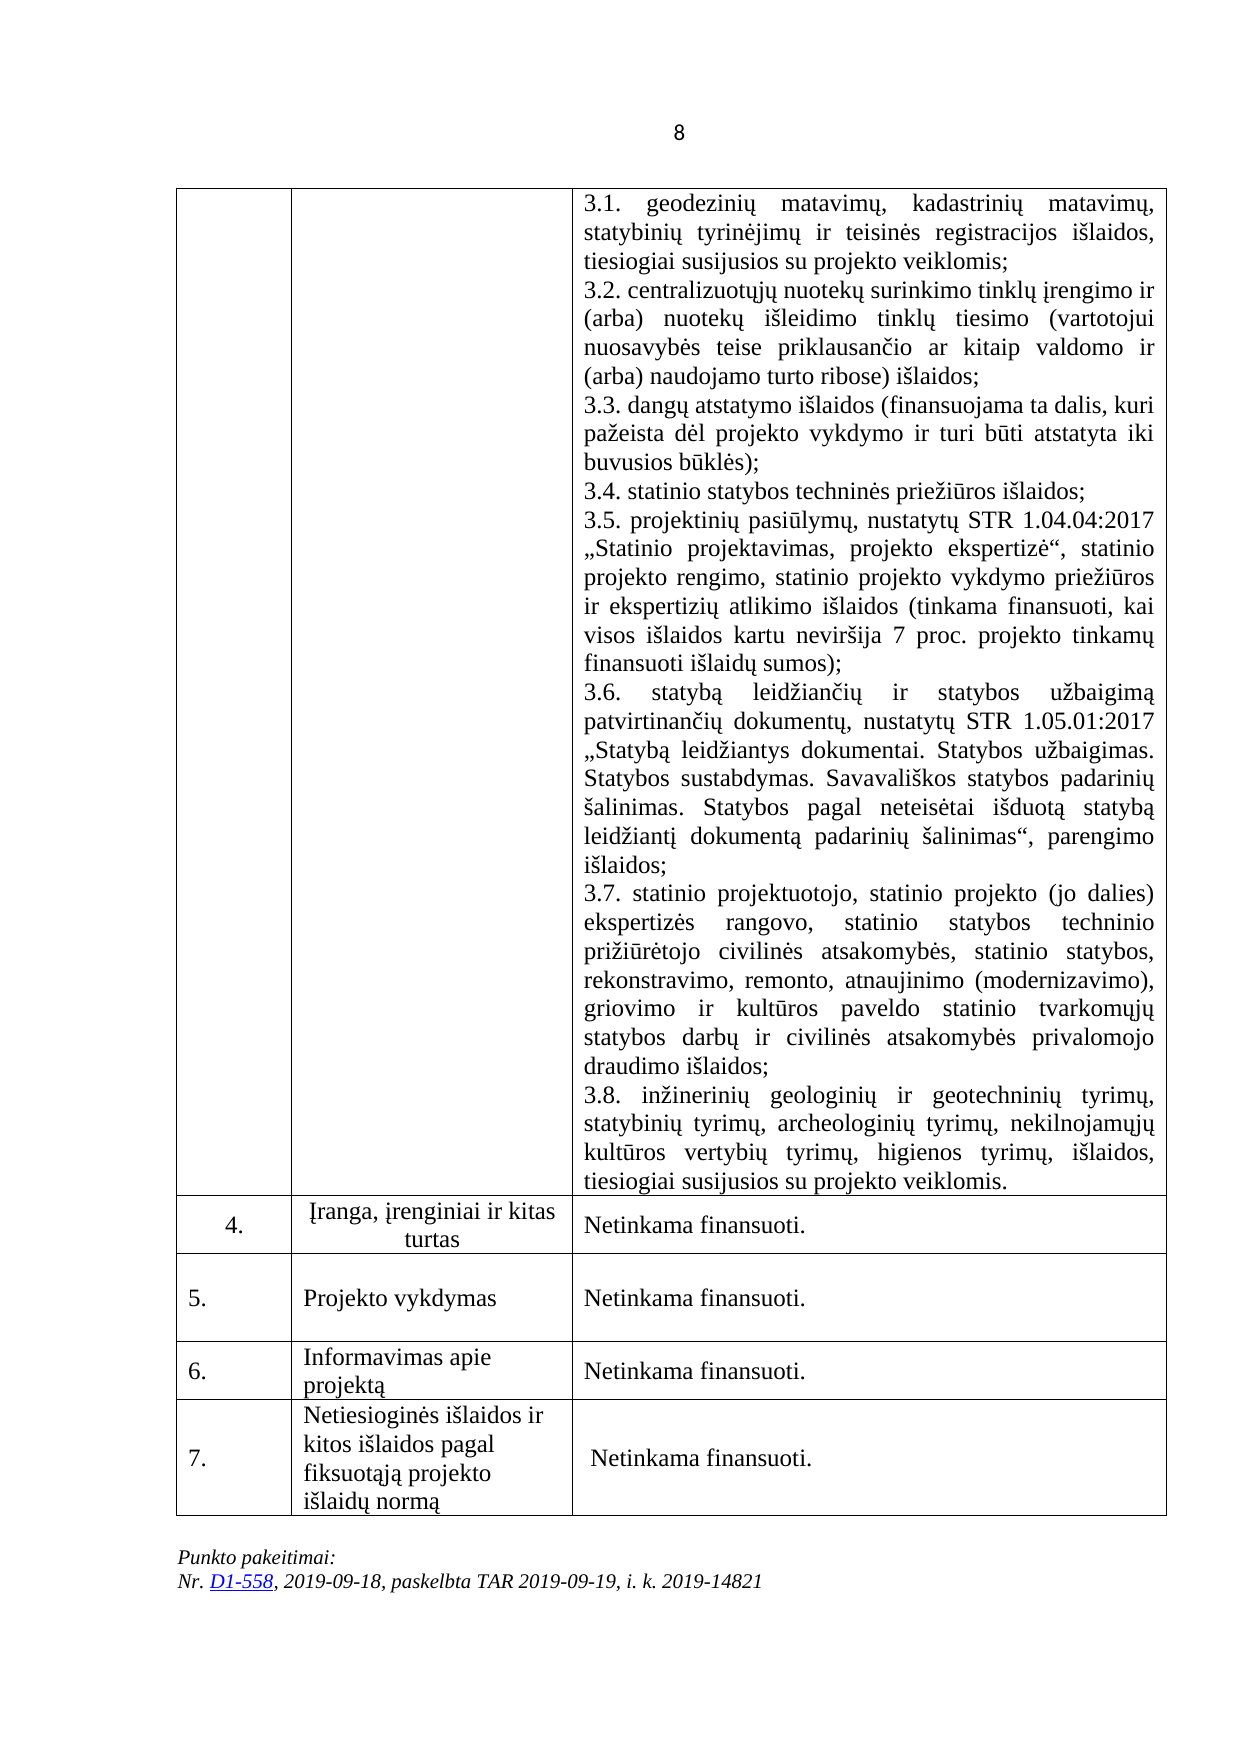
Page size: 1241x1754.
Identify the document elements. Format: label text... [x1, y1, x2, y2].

table_cell Projekto vykdymas [292, 1254, 572, 1341]
table_cell Netinkama finansuoti. [573, 1400, 1166, 1515]
table_cell Netiesioginės išlaidos ir kitos išlaidos pagal fiksuotąją projekto išlaidų normą [292, 1400, 572, 1515]
table_cell Netinkama finansuoti. [573, 1254, 1166, 1341]
table_cell 5. [177, 1254, 291, 1341]
table_cell [292, 189, 572, 1195]
table_cell [177, 189, 291, 1195]
table_cell 6. [177, 1342, 291, 1399]
table_cell 4. [177, 1196, 291, 1253]
table_cell Netinkama finansuoti. [573, 1196, 1166, 1253]
table_cell Netinkama finansuoti. [573, 1342, 1166, 1399]
text Nr. D1-558, 2019-09-18, paskelbta TAR 2019-09-19, i. k. 2019-14821 [177, 1569, 1181, 1593]
table_cell Įranga, įrenginiai ir kitas turtas [292, 1196, 572, 1253]
table_cell Informavimas apie projektą [292, 1342, 572, 1399]
table_cell 7. [177, 1400, 291, 1515]
table_cell 3.1. geodezinių matavimų, kadastrinių matavimų, statybinių tyrinėjimų ir teisinės registracijos išlaidos, tiesiogiai susijusios su projekto veiklomis; 3.2. centralizuotųjų nuotekų surinkimo tinklų įrengimo ir (arba) nuotekų išleidimo tinklų tiesimo (vartotojui nuosavybės teise priklausančio ar kitaip valdomo ir (arba) naudojamo turto ribose) išlaidos; 3.3. dangų atstatymo išlaidos (finansuojama ta dalis, kuri pažeista dėl projekto vykdymo ir turi būti atstatyta iki buvusios būklės); 3.4. statinio statybos techninės priežiūros išlaidos; 3.5. projektinių pasiūlymų, nustatytų STR 1.04.04:2017 „Statinio projektavimas, projekto ekspertizė“, statinio projekto rengimo, statinio projekto vykdymo priežiūros ir ekspertizių atlikimo išlaidos (tinkama finansuoti, kai visos išlaidos kartu neviršija 7 proc. projekto tinkamų finansuoti išlaidų sumos); 3.6. statybą leidžiančių ir statybos užbaigimą patvirtinančių dokumentų, nustatytų STR 1.05.01:2017 „Statybą leidžiantys dokumentai. Statybos užbaigimas. Statybos sustabdymas. Savavališkos statybos padarinių šalinimas. Statybos pagal neteisėtai išduotą statybą leidžiantį dokumentą padarinių šalinimas“, parengimo išlaidos; 3.7. statinio projektuotojo, statinio projekto (jo dalies) ekspertizės rangovo, statinio statybos techninio prižiūrėtojo civilinės atsakomybės, statinio statybos, rekonstravimo, remonto, atnaujinimo (modernizavimo), griovimo ir kultūros paveldo statinio tvarkomųjų statybos darbų ir civilinės atsakomybės privalomojo draudimo išlaidos; 3.8. inžinerinių geologinių ir geotechninių tyrimų, statybinių tyrimų, archeologinių tyrimų, nekilnojamųjų kultūros vertybių tyrimų, higienos tyrimų, išlaidos, tiesiogiai susijusios su projekto veiklomis. [573, 189, 1166, 1195]
text Punkto pakeitimai: [177, 1545, 1181, 1569]
